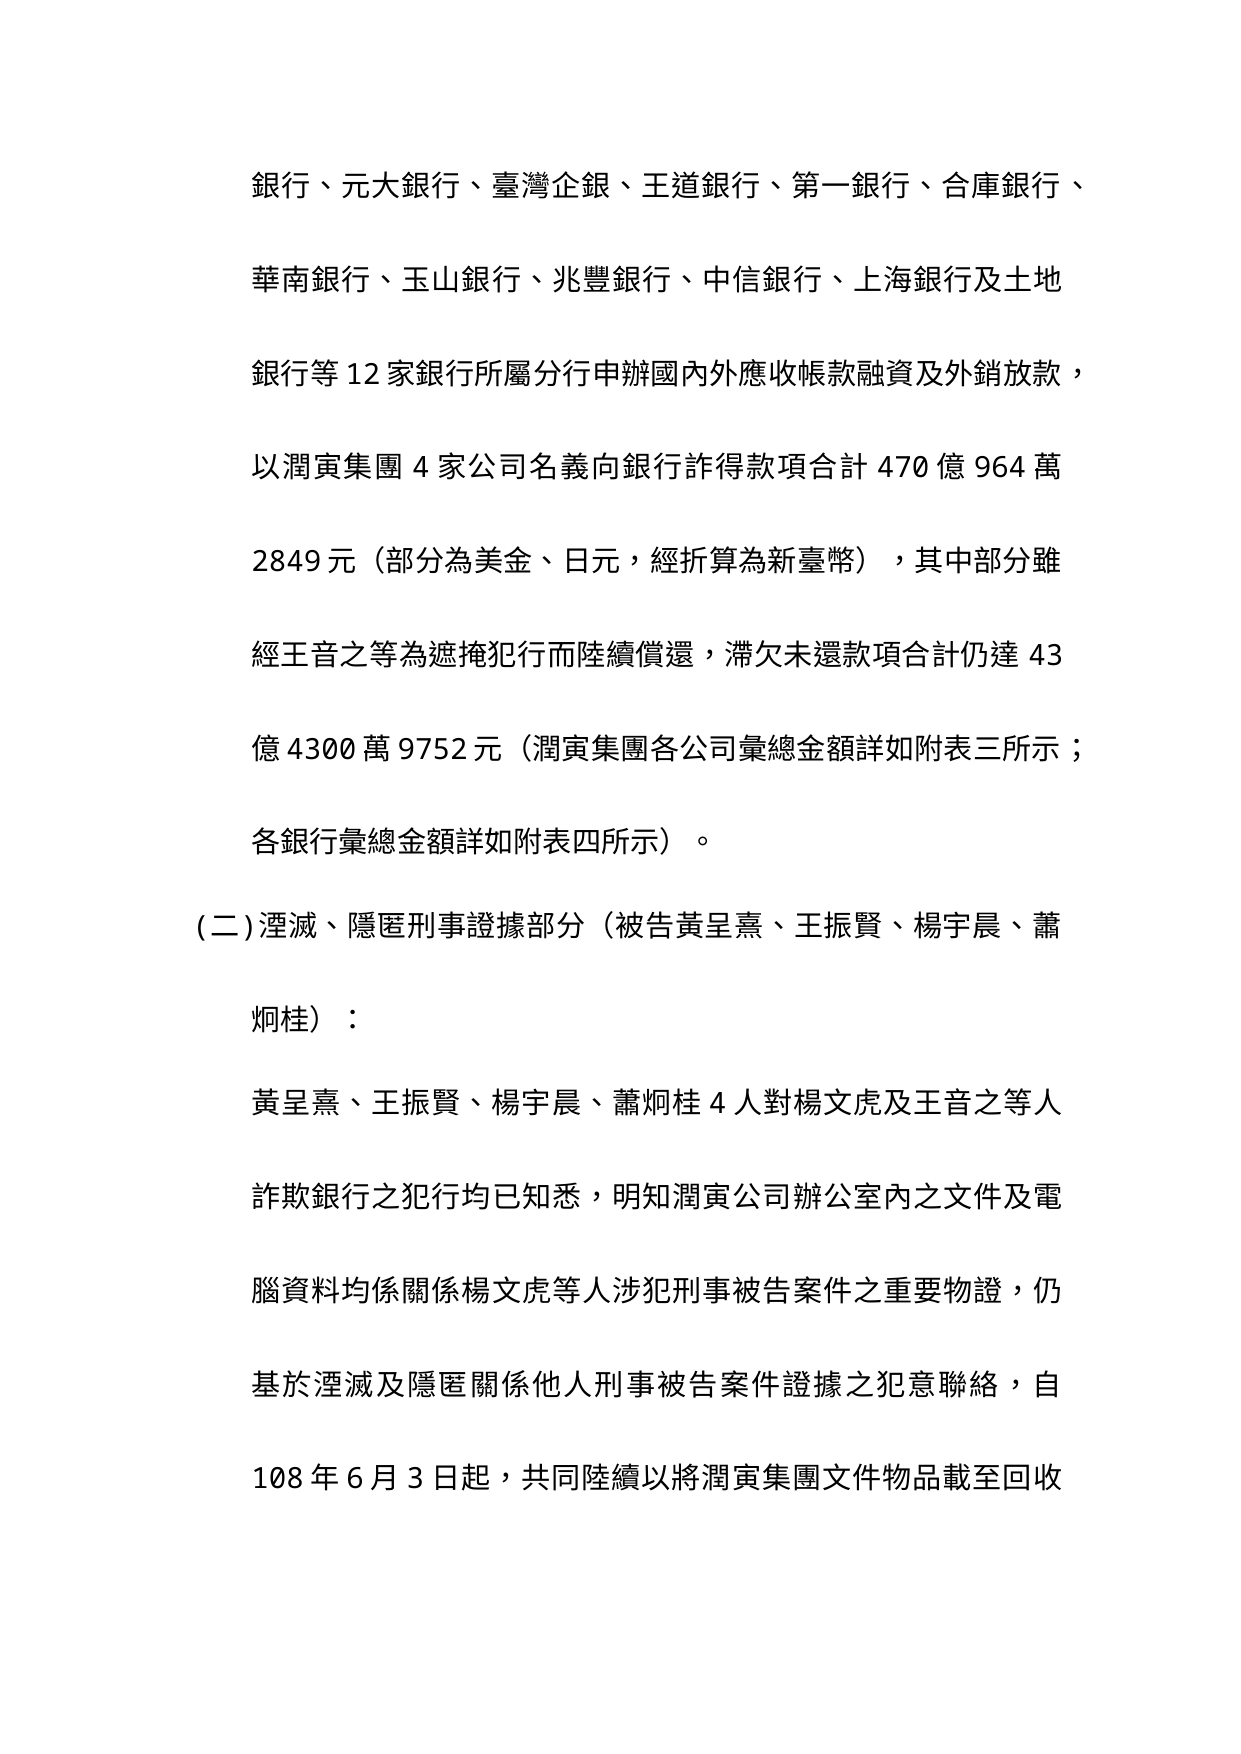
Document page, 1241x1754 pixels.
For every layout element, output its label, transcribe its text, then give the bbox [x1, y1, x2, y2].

text 黃呈熹、王振賢、楊宇晨、蕭炯桂4人對楊文虎及王音之等人詐欺銀行之犯行均已知悉，明知潤寅公司辦公室內之文件及電腦資料均係關係楊文虎等人涉犯刑事被告案件之重要物證，仍基於湮滅及隱匿關係他人刑事被告案件證據之犯意聯絡，自108年6月3日起，共同陸續以將潤寅集團文件物品載至回收 [251, 1059, 1063, 1497]
text 楊文虎、王音之為潤寅集團之實際負責人，林奕如、張力方、莊淑芬等人均為潤寅集團員工（詳如附表二所示），潤寅集團與遠東公司、建大公司、福懋公司、越南福懋同奈公司、新纖公司、大宇公司、中纖公司、綿春公司、泰豐公司、臺灣興業公司、南亞昆山廠等公司，並無判決正本附表甲、乙所示的之交易，然為使潤寅集團得以順利向各銀行詐取款項，俾供王音之及楊文虎使用，竟共同意圖為自己或第三人不法所有，基於對銀行詐欺取財、明知為不實之事項而填製會計憑證、記入帳冊而利用前開不正當方法致使財務報表發生不實結果、行使偽造私文書、行使業務登載不實文書及意圖供行使之用而偽造有價證券之單一接續犯意聯絡（對於各銀行之則屬犯意各行、犯行互殊），自97年6月起，由王音之、楊文虎指示林奕如等員工偽造不實之買賣合約、統一發票、不實出貨單等文件，沈珍芙、張家珊基於幫助王音之等人詐欺銀行、行使業務登載不實文書及意圖供行使之用而偽造有價證券之單一接續犯意，而編造不實貨櫃號碼，用以供林奕如等人登載上開不實櫃號以製作向銀行申請應收帳款融資之上開不實文件，使各銀行人員陷於錯誤，為貸款之核准及動撥。又星榮物流公司負責人蕭良政等人（詳如附表二所示）等人共同意圖為自己或第三人不法所有，基於對銀行詐欺取財及意圖供行使之用而偽造有價證券之接續犯意聯絡，先由蕭良政自102年6月起提供王音之等人提單之空白檔案，供潤寅集團偽造有價證券即海運提單，再於103年1月起由蕭良政指示員工沈秉誼、李宜珊、曾淑萍協助製作偽造之海運提單，再由楊文海將偽造之提單送交至潤寅集團，俾利楊文虎、王音之持上開不實之買賣合約書、商業發票及海運提單等文件，以向各銀行申辦貸款。黃明堂、劉永達等人均係受所屬公司委託而為該公司處理事務之人（詳如附表二所示），竟與王音之等人共同意圖為自己或第三人不法利益，基於為違背職務及對銀行詐欺取財之犯意聯絡，擔任附表甲、乙所示部分不實交易之銀行照會窗口，以接待銀行人員訪廠、收受債權轉讓存證信函、回覆確認交易內容等方式，佯裝渠等所任職之各間公司或其子公司與潤寅集團有如附表甲、乙所示部分交易內容屬實之假象，使上開銀行人員陷於錯誤，而為貸款之核准及動撥，亦致使渠等所屬公司遭受損害。陸敬瀛基於幫助對銀行詐欺取財之犯意，以潤琦公司負責人之名義，向上開銀行辦理對保及擔任連帶保證人，幫助王音之等人向銀行詐取貸款款項。莊淑芬、莊雁鈞、施娟娟及陳佳寧等人佯以廠商名義還款，以此方式佯裝上開公司與潤寅集團之交易還款正常，以掩飾上開對銀行詐欺取財犯行。王音之等人以上開方式陸續向如星展銀行、元大銀行、臺灣企銀、王道銀行、第一銀行、合庫銀行、華南銀行、玉山銀行、兆豐銀行、中信銀行、上海銀行及土地銀行等12家銀行所屬分行申辦國內外應收帳款融資及外銷放款，以潤寅集團4家公司名義向銀行詐得款項合計470億964萬2849元（部分為美金、日元，經折算為新臺幣），其中部分雖經王音之等為遮掩犯行而陸續償還，滯欠未還款項合計仍達43億4300萬9752元（潤寅集團各公司彙總金額詳如附表三所示；各銀行彙總金額詳如附表四所示）。 [251, 142, 1063, 861]
text (二)湮滅、隱匿刑事證據部分（被告黃呈熹、王振賢、楊宇晨、蕭炯桂）： [192, 882, 1063, 1038]
